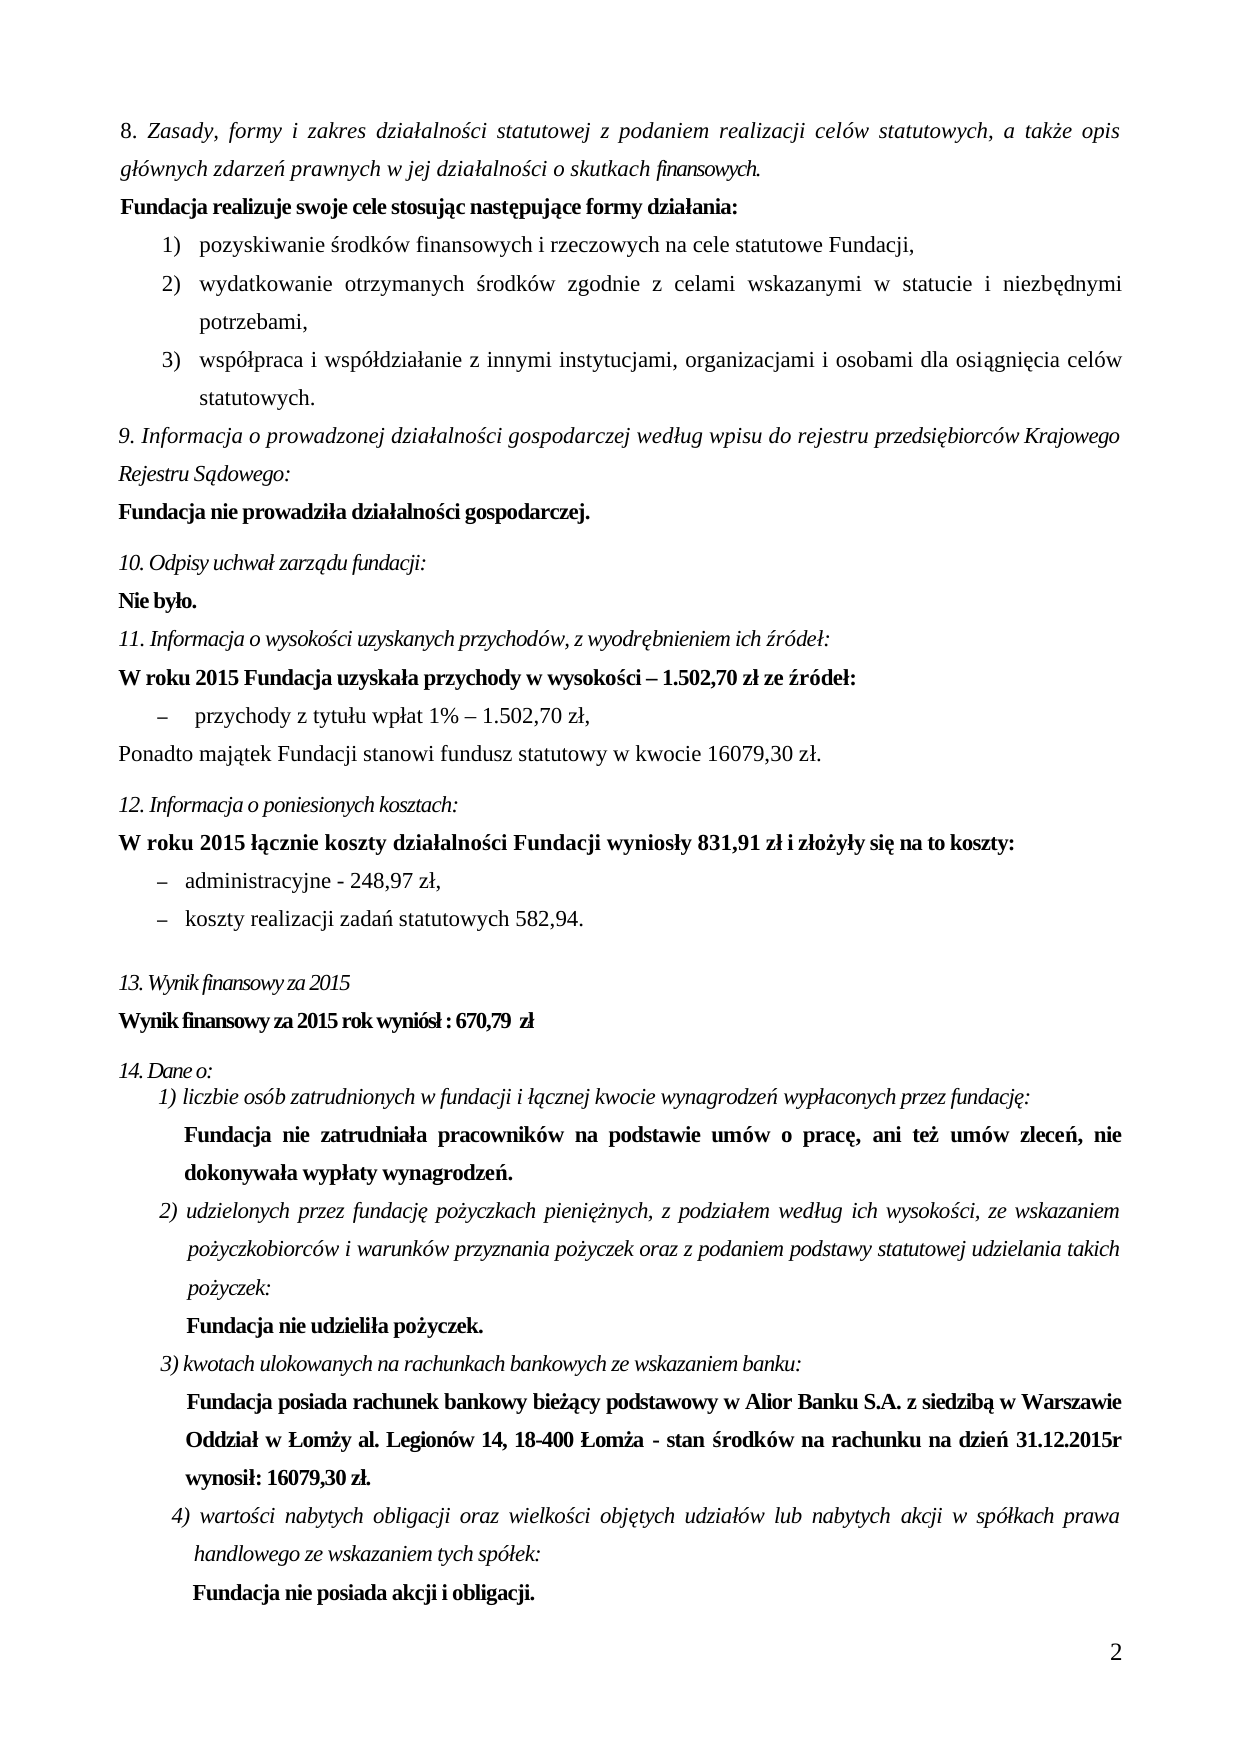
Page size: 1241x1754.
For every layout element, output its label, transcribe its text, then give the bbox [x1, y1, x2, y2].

text Wynik finansowy za 2015 rok wyniósł : 670,79 zł [118, 1008, 1122, 1033]
text Nie było. [118, 588, 1122, 614]
list współpraca i współdziałanie z innymi instytucjami, organizacjami i osobami dla osiągnięcia celów statutowych. [162, 347, 1122, 410]
text Fundacja nie posiada akcji i obligacji. [192, 1579, 1122, 1605]
text 11. Informacja o wysokości uzyskanych przychodów, z wyodrębnieniem ich źródeł: [118, 626, 1122, 652]
text Fundacja realizuje swoje cele stosując następujące formy działania: [120, 194, 1122, 220]
list koszty realizacji zadań statutowych 582,94. [157, 906, 1122, 931]
text 10. Odpisy uchwał zarządu fundacji: [118, 550, 1122, 576]
text 9. Informacja o prowadzonej działalności gospodarczej według wpisu do rejestru przedsiębiorców Krajowego Rejestru Sądowego: [118, 423, 1122, 487]
text 2) udzielonych przez fundację pożyczkach pieniężnych, z podziałem według ich wysokości, ze wskazaniem pożyczkobiorców i warunków przyznania pożyczek oraz z podaniem podstawy statutowej udzielania takich pożyczek: [159, 1198, 1122, 1300]
text W roku 2015 łącznie koszty działalności Fundacji wyniosły 831,91 zł i złożyły się na to koszty: [117, 830, 1122, 855]
list pozyskiwanie środków finansowych i rzeczowych na cele statutowe Fundacji, [162, 232, 1122, 258]
text 8. Zasady, formy i zakres działalności statutowej z podaniem realizacji celów statutowych, a także opis głównych zdarzeń prawnych w jej działalności o skutkach finansowych. [120, 118, 1122, 182]
text 3) kwotach ulokowanych na rachunkach bankowych ze wskazaniem banku: [160, 1351, 1122, 1376]
text Fundacja nie zatrudniała pracowników na podstawie umów o pracę, ani też umów zleceń, nie dokonywała wypłaty wynagrodzeń. [184, 1122, 1122, 1186]
text Fundacja nie udzieliła pożyczek. [186, 1313, 1122, 1338]
text 4) wartości nabytych obligacji oraz wielkości objętych udziałów lub nabytych akcji w spółkach prawa handlowego ze wskazaniem tych spółek: [171, 1503, 1122, 1567]
text 1) liczbie osób zatrudnionych w fundacji i łącznej kwocie wynagrodzeń wypłaconych przez fundację: [158, 1084, 1122, 1109]
text 14. Dane o: [118, 1058, 1122, 1084]
text Ponadto majątek Fundacji stanowi fundusz statutowy w kwocie 16079,30 zł. [118, 741, 1122, 766]
list administracyjne - 248,97 zł, [157, 868, 1122, 893]
text Fundacja nie prowadziła działalności gospodarczej. [118, 499, 1122, 525]
text 12. Informacja o poniesionych kosztach: [118, 792, 1122, 817]
text W roku 2015 Fundacja uzyskała przychody w wysokości – 1.502,70 zł ze źródeł: [118, 664, 1122, 690]
text Fundacja posiada rachunek bankowy bieżący podstawowy w Alior Banku S.A. z siedzibą w Warszawie Oddział w Łomży al. Legionów 14, 18-400 Łomża - stan środków na rachunku na dzień 31.12.2015r wynosił: 16079,30 zł. [185, 1389, 1122, 1491]
list przychody z tytułu wpłat 1% – 1.502,70 zł, [157, 703, 1122, 728]
text 13. Wynik finansowy za 2015 [118, 969, 1122, 995]
list wydatkowanie otrzymanych środków zgodnie z celami wskazanymi w statucie i niezbędnymi potrzebami, [162, 271, 1122, 334]
